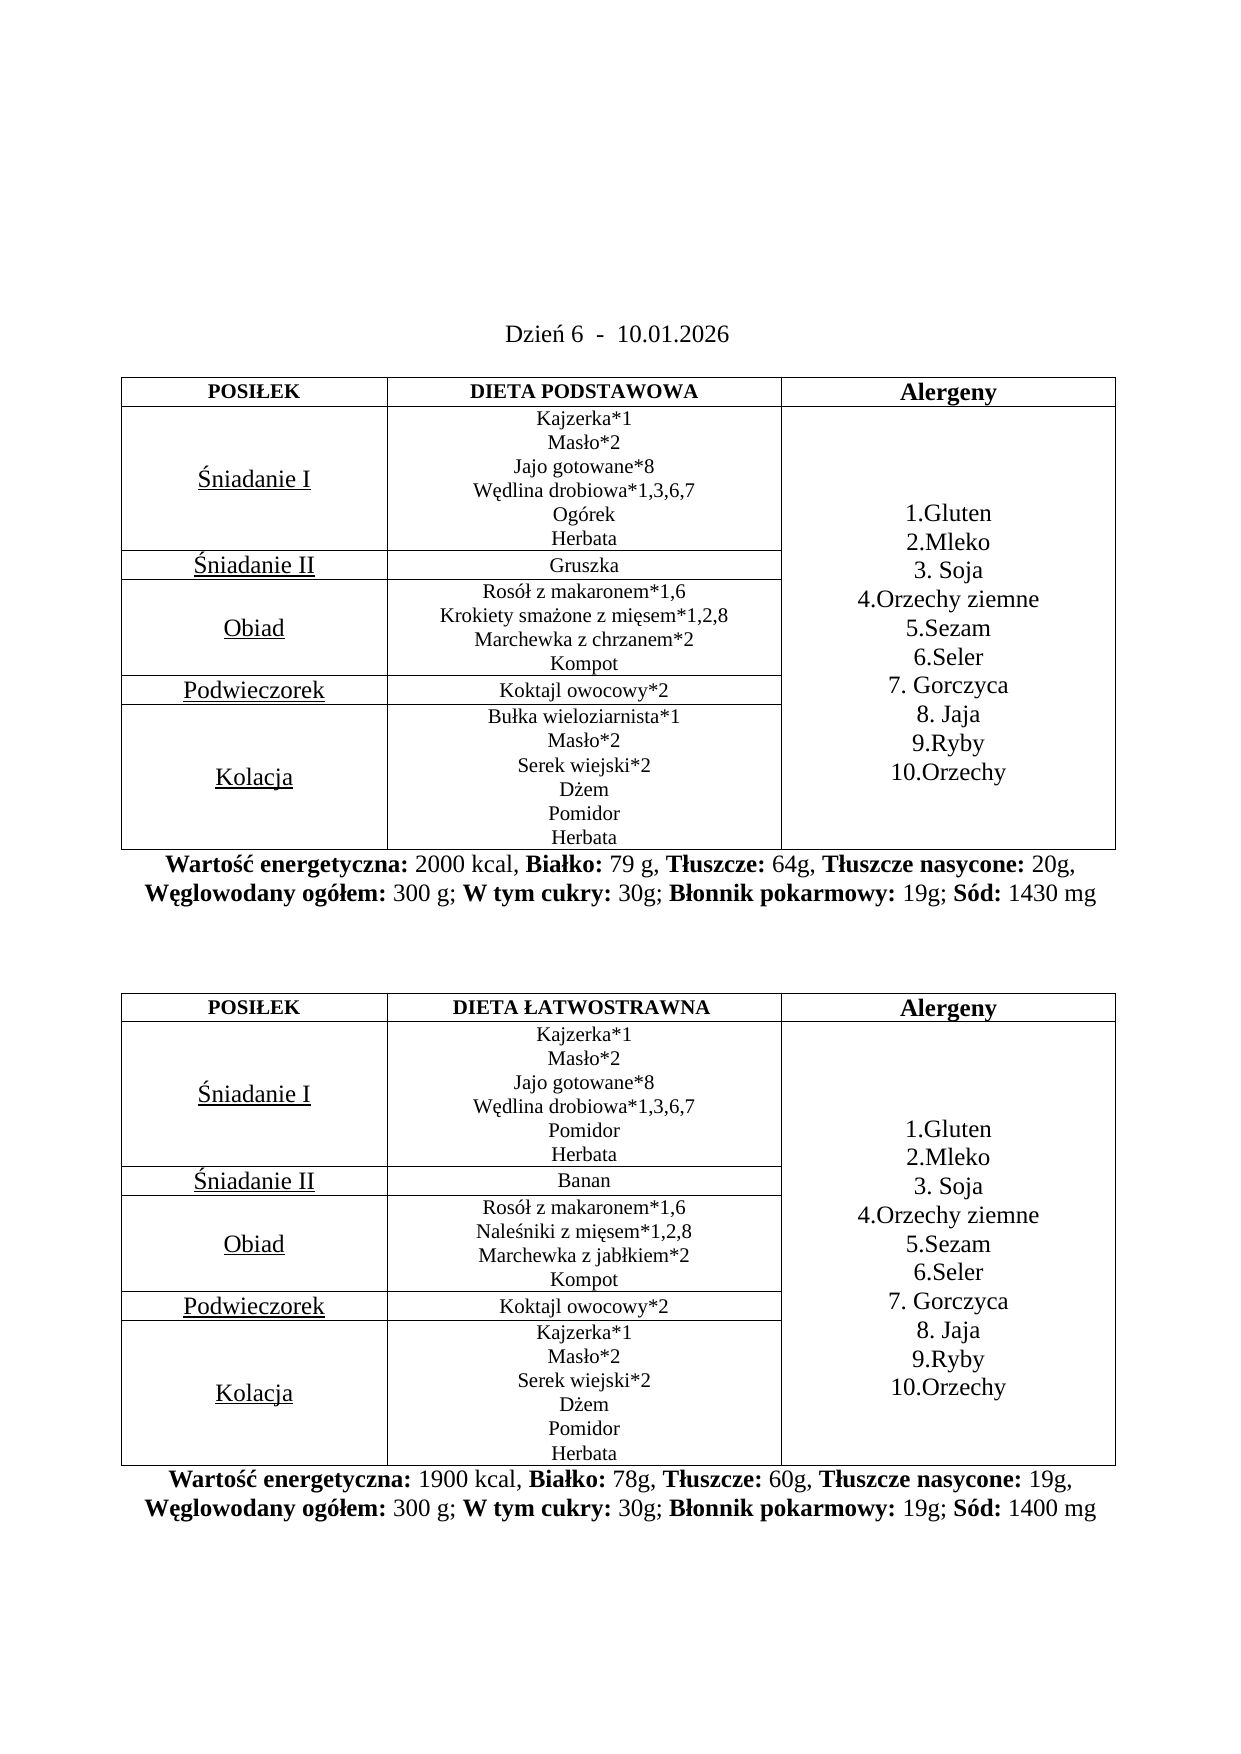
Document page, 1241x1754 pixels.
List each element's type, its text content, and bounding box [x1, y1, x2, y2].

table_cell Koktajl owocowy*2 [388, 676, 781, 704]
table_header POSIŁEK [122, 994, 387, 1021]
table_cell Kajzerka*1 Masło*2 Jajo gotowane*8 Wędlina drobiowa*1,3,6,7 Ogórek Herbata [388, 407, 781, 550]
table_cell Kajzerka*1 Masło*2 Serek wiejski*2 Dżem Pomidor Herbata [388, 1321, 781, 1464]
table_cell 1.Gluten 2.Mleko 3. Soja 4.Orzechy ziemne 5.Sezam 6.Seler 7. Gorczyca 8. Jaja 9.Ryby 10.Orzechy [782, 407, 1115, 849]
table_cell Podwieczorek [122, 1292, 387, 1320]
table_cell 1.Gluten 2.Mleko 3. Soja 4.Orzechy ziemne 5.Sezam 6.Seler 7. Gorczyca 8. Jaja 9.Ryby 10.Orzechy [782, 1022, 1115, 1464]
table_header Alergeny [782, 994, 1115, 1021]
table_header POSIŁEK [122, 378, 387, 406]
table_cell Śniadanie II [122, 1167, 387, 1195]
table_cell Rosół z makaronem*1,6 Krokiety smażone z mięsem*1,2,8 Marchewka z chrzanem*2 Kompot [388, 580, 781, 675]
table_cell Kolacja [122, 1321, 387, 1464]
table_cell Śniadanie I [122, 407, 387, 550]
table_cell Rosół z makaronem*1,6 Naleśniki z mięsem*1,2,8 Marchewka z jabłkiem*2 Kompot [388, 1196, 781, 1291]
text Wartość energetyczna: 2000 kcal, Białko: 79 g, Tłuszcze: 64g, Tłuszcze nasycone: 20g, Węglowodany ogółem: 300 g; W tym cukry: 30g; Błonnik pokarmowy: 19g; Sód: 1430 mg [118, 849, 1122, 906]
text Dzień 6 - 10.01.2026 [118, 319, 1122, 348]
table_cell Banan [388, 1167, 781, 1195]
text Wartość energetyczna: 1900 kcal, Białko: 78g, Tłuszcze: 60g, Tłuszcze nasycone: 19g, Węglowodany ogółem: 300 g; W tym cukry: 30g; Błonnik pokarmowy: 19g; Sód: 1400 mg [118, 1464, 1122, 1522]
table_cell Gruszka [388, 551, 781, 579]
table_header DIETA PODSTAWOWA [388, 378, 781, 406]
table_cell Bułka wieloziarnista*1 Masło*2 Serek wiejski*2 Dżem Pomidor Herbata [388, 705, 781, 849]
table_header Alergeny [782, 378, 1115, 406]
table_cell Podwieczorek [122, 676, 387, 704]
table_cell Obiad [122, 580, 387, 675]
table_cell Śniadanie II [122, 551, 387, 579]
table_cell Koktajl owocowy*2 [388, 1292, 781, 1320]
table_cell Obiad [122, 1196, 387, 1291]
table_cell Kajzerka*1 Masło*2 Jajo gotowane*8 Wędlina drobiowa*1,3,6,7 Pomidor Herbata [388, 1022, 781, 1166]
table_cell Kolacja [122, 705, 387, 849]
table_cell Śniadanie I [122, 1022, 387, 1166]
table_header DIETA ŁATWOSTRAWNA [388, 994, 781, 1021]
